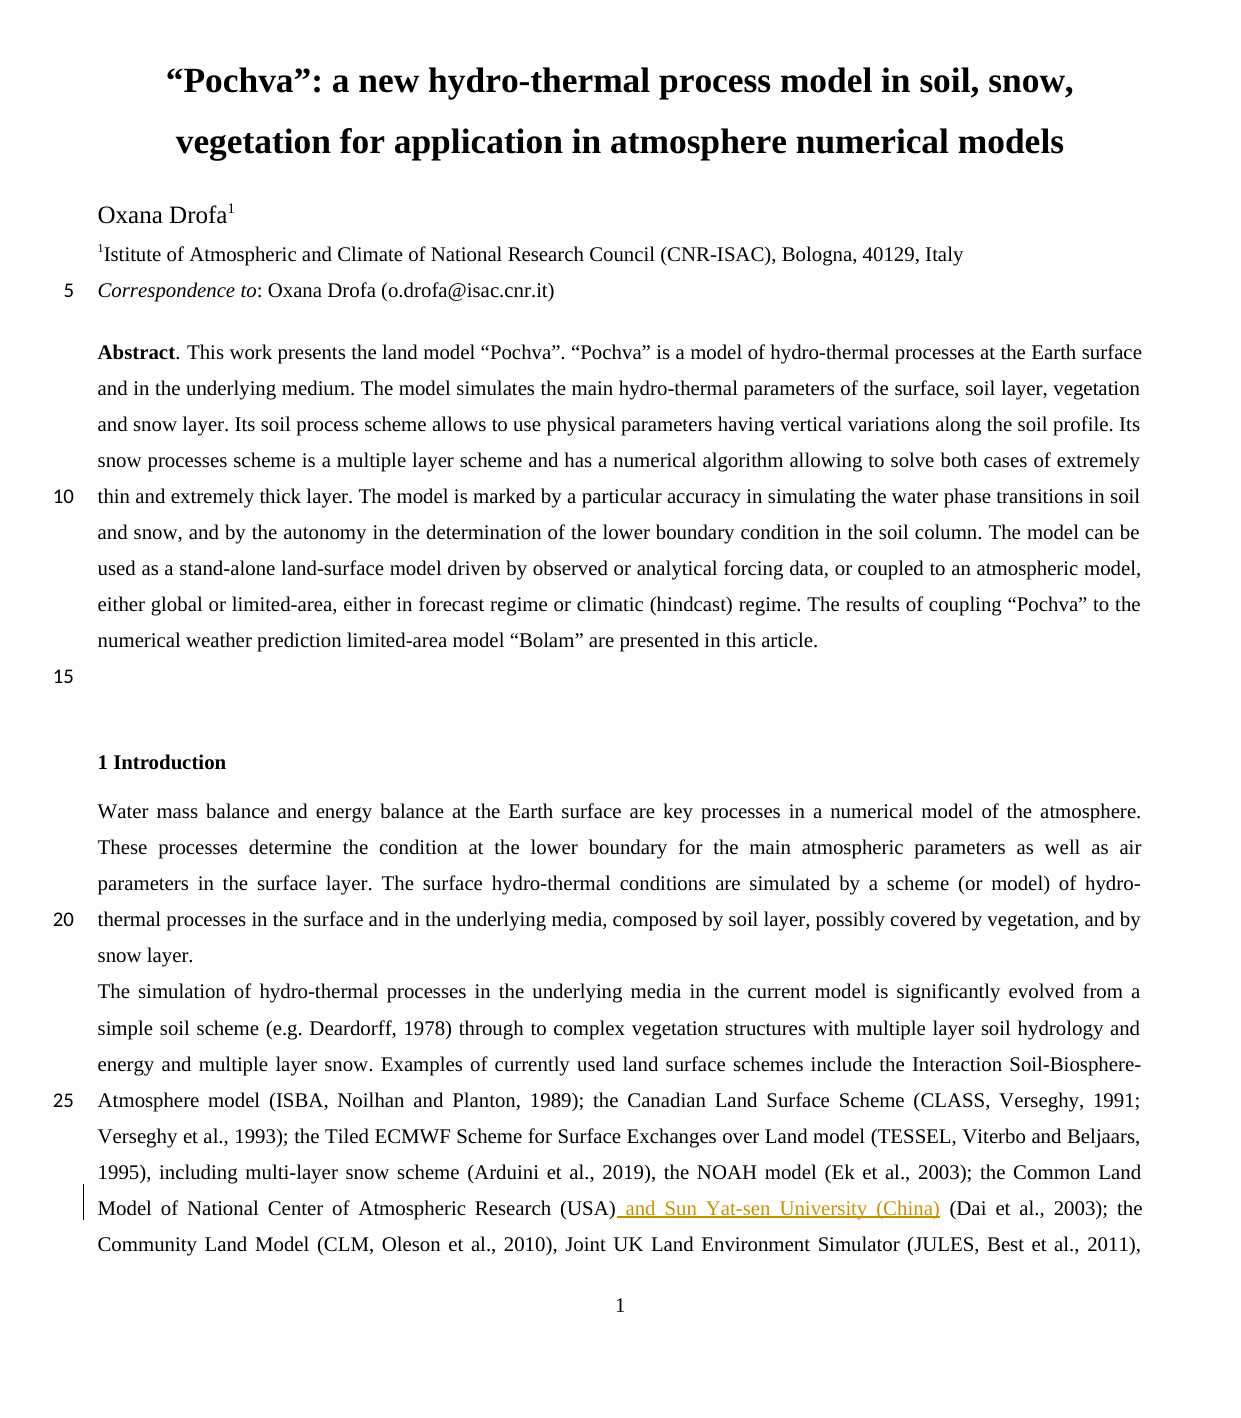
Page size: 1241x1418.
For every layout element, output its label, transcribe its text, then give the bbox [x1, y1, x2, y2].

text 1Istitute of Atmospheric and Climate of National Research Council (CNR-ISAC), Bologna, 40129, Italy [97, 242, 1143, 266]
text Correspondence to: Oxana Drofa (o.drofa@isac.cnr.it) [97, 278, 1143, 302]
text Water mass balance and energy balance at the Earth surface are key processes in a numerical model of the atmosphere. These processes determine the condition at the lower boundary for the main atmospheric parameters as well as air parameters in the surface layer. The surface hydro-thermal conditions are simulated by a scheme (or model) of hydro-thermal processes in the surface and in the underlying media, composed by soil layer, possibly covered by vegetation, and by snow layer. [97, 799, 1143, 967]
text The simulation of hydro-thermal processes in the underlying media in the current model is significantly evolved from a simple soil scheme (e.g. Deardorff, 1978) through to complex vegetation structures with multiple layer soil hydrology and energy and multiple layer snow. Examples of currently used land surface schemes include the Interaction Soil-Biosphere-Atmosphere model (ISBA, Noilhan and Planton, 1989); the Canadian Land Surface Scheme (CLASS, Verseghy, 1991; Verseghy et al., 1993); the Tiled ECMWF Scheme for Surface Exchanges over Land model (TESSEL, Viterbo and Beljaars, 1995), including multi-layer snow scheme (Arduini et al., 2019), the NOAH model (Ek et al., 2003); the Common Land Model of National Center of Atmospheric Research (USA) and Sun Yat-sen University (China) (Dai et al., 2003); the Community Land Model (CLM, Oleson et al., 2010), Joint UK Land Environment Simulator (JULES, Best et al., 2011), [97, 979, 1143, 1256]
subtitle 1 Introduction [97, 750, 1143, 774]
text Abstract. This work presents the land model “Pochva”. “Pochva” is a model of hydro-thermal processes at the Earth surface and in the underlying medium. The model simulates the main hydro-thermal parameters of the surface, soil layer, vegetation and snow layer. Its soil process scheme allows to use physical parameters having vertical variations along the soil profile. Its snow processes scheme is a multiple layer scheme and has a numerical algorithm allowing to solve both cases of extremely thin and extremely thick layer. The model is marked by a particular accuracy in simulating the water phase transitions in soil and snow, and by the autonomy in the determination of the lower boundary condition in the soil column. The model can be used as a stand-alone land-surface model driven by observed or analytical forcing data, or coupled to an atmospheric model, either global or limited-area, either in forecast regime or climatic (hindcast) regime. The results of coupling “Pochva” to the numerical weather prediction limited-area model “Bolam” are presented in this article. [97, 340, 1143, 652]
text Oxana Drofa1 [97, 200, 1143, 229]
text “Pochva”: a new hydro-thermal process model in soil, snow, vegetation for application in atmosphere numerical models [97, 59, 1143, 161]
